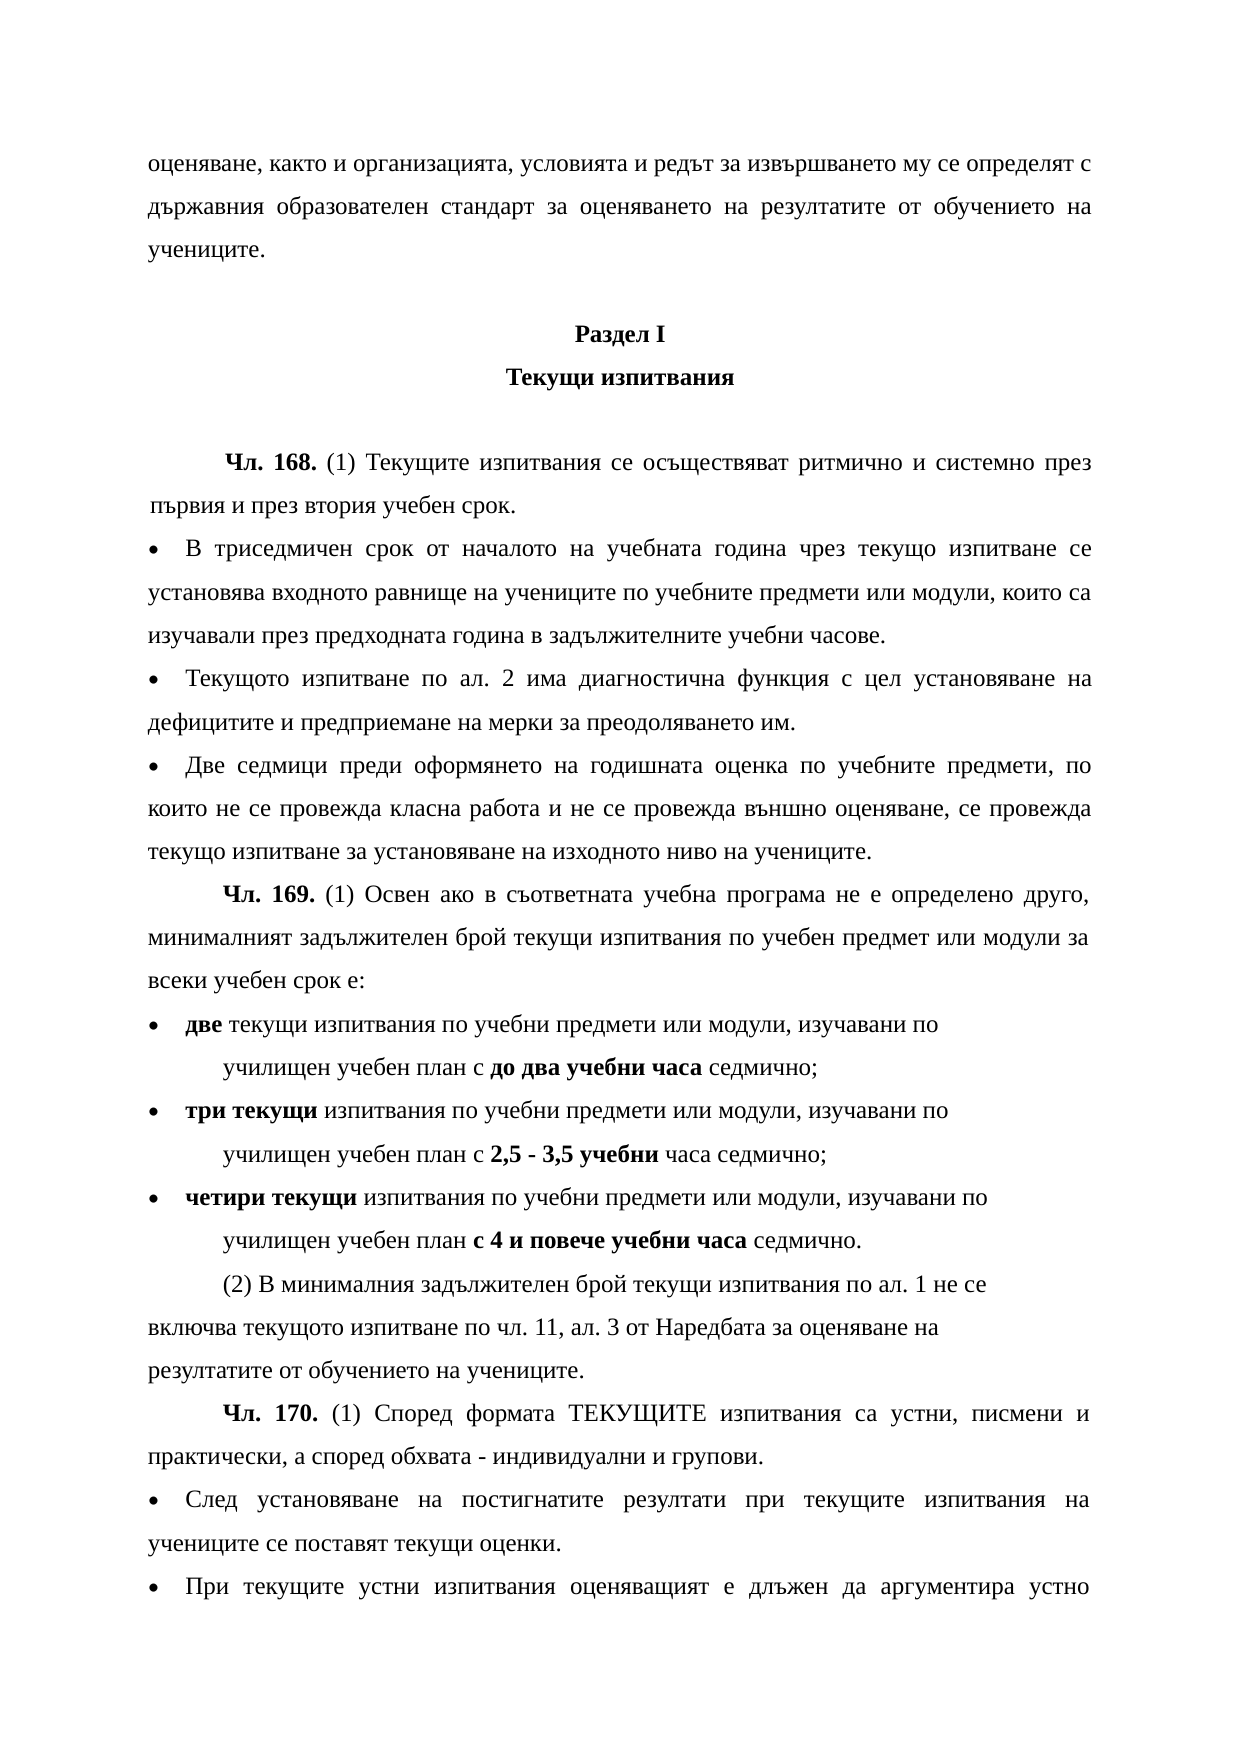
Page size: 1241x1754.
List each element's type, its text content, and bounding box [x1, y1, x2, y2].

text оценяване, както и организацията, условията и редът за извършването му се определят с държавния образователен стандарт за оценяването на резултатите от обучението на учениците. [148, 148, 1093, 263]
list четири текущи изпитвания по учебни предмети или модули, изучавани по [110, 1182, 1093, 1211]
list три текущи изпитвания по учебни предмети или модули, изучавани по [110, 1095, 1093, 1124]
text училищен учебен план с 2,5 - 3,5 учебни часа седмично; [148, 1139, 1093, 1168]
text Раздел I [148, 319, 1093, 348]
text Чл. 170. (1) Според формата ТЕКУЩИТЕ изпитвания са устни, писмени и практически, а според обхвата - индивидуални и групови. [148, 1398, 1091, 1470]
text училищен учебен план с 4 и повече учебни часа седмично. [148, 1226, 1093, 1254]
text Чл. 168. (1) Текущите изпитвания се осъществяват ритмично и системно през първия и през втория учебен срок. [150, 447, 1093, 519]
text Текущи изпитвания [148, 362, 1093, 391]
list В триседмичен срок от началото на учебната година чрез текущо изпитване се установява входното равнище на учениците по учебните предмети или модули, които са изучавали през предходната година в задължителните учебни часове. [110, 533, 1093, 649]
text училищен учебен план с до два учебни часа седмично; [148, 1052, 1093, 1081]
list Текущото изпитване по ал. 2 има диагностична функция с цел установяване на дефицитите и предприемане на мерки за преодоляването им. [110, 663, 1093, 735]
text Чл. 169. (1) Освен ако в съответната учебна програма не е определено друго, минималният задължителен брой текущи изпитвания по учебен предмет или модули за всеки учебен срок е: [148, 879, 1091, 994]
list След установяване на постигнатите резултати при текущите изпитвания на учениците се поставят текущи оценки. [110, 1484, 1091, 1557]
text (2) В минималния задължителен брой текущи изпитвания по ал. 1 не се включва текущото изпитване по чл. 11, ал. 3 от Наредбата за оценяване на резултатите от обучението на учениците. [148, 1269, 1057, 1384]
list две текущи изпитвания по учебни предмети или модули, изучавани по [110, 1009, 1093, 1038]
list Две седмици преди оформянето на годишната оценка по учебните предмети, по които не се провежда класна работа и не се провежда външно оценяване, се провежда текущо изпитване за установяване на изходното ниво на учениците. [110, 750, 1093, 865]
list При текущите устни изпитвания оценяващият е длъжен да аргументира устно [110, 1571, 1091, 1600]
